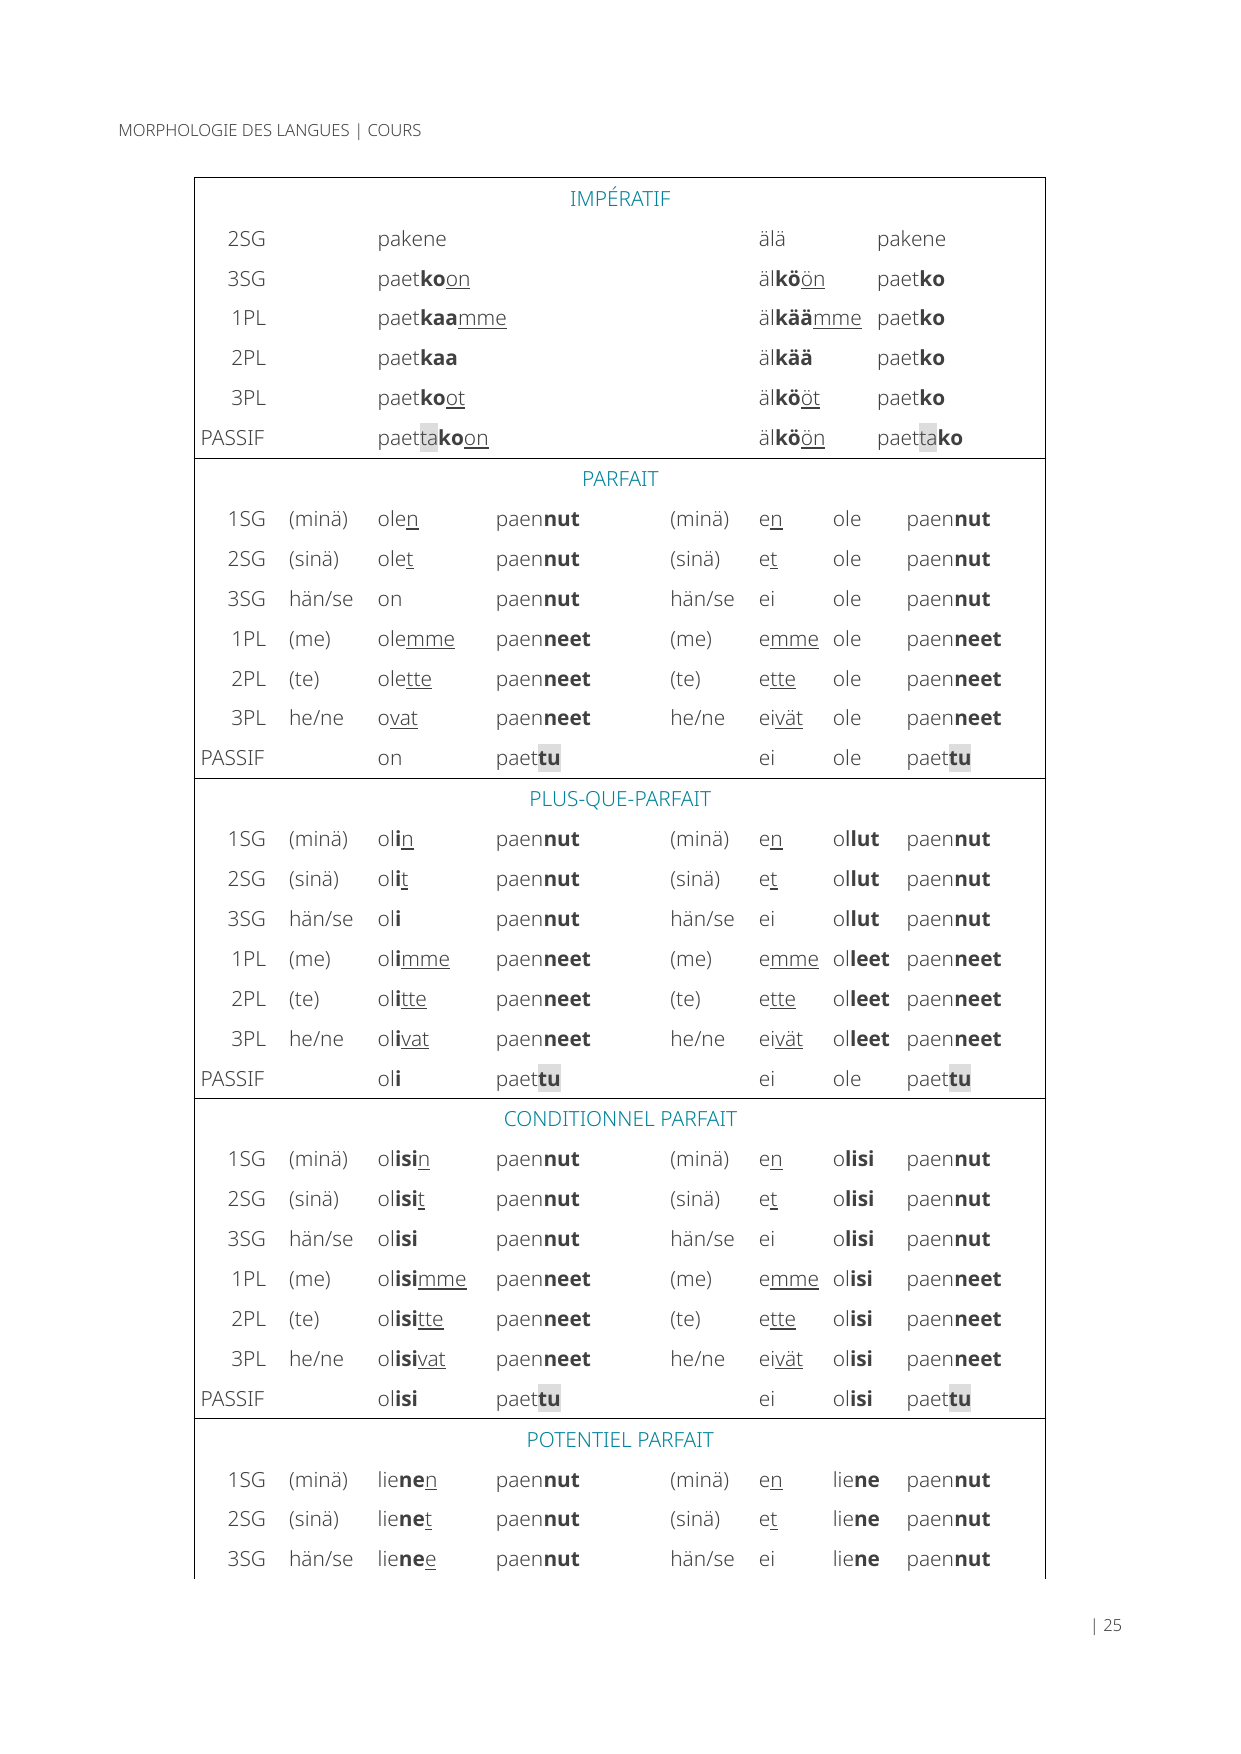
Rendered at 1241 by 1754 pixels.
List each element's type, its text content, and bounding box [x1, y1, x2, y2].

table_cell hän/se olisi paennut [283, 1219, 664, 1258]
table_cell hän/se on paennut [283, 578, 664, 618]
table_cell 2PL [195, 1298, 283, 1338]
table_cell 2SG [195, 1179, 283, 1218]
table_cell 1PL [195, 298, 283, 338]
table_cell (minä) en liene paennut [665, 1459, 1045, 1499]
table_cell he/ne olisivat paenneet [283, 1338, 664, 1378]
table_cell 3SG [195, 578, 283, 618]
table_cell on paettu [283, 738, 664, 778]
table_cell he/ne ovat paenneet [283, 698, 664, 738]
table_cell 3PL [195, 698, 283, 738]
table_cell älköön paettako [665, 418, 1045, 457]
table_cell 3PL [195, 1018, 283, 1058]
table_cell 3SG [195, 258, 283, 298]
table_cell (minä) olen paennut [283, 498, 664, 538]
table_cell (te) ette olisi paenneet [665, 1298, 1045, 1338]
table_cell paetkaamme [283, 298, 664, 338]
table_cell (sinä) et ole paennut [665, 538, 1045, 578]
table_cell 1SG [195, 498, 283, 538]
table_cell (sinä) et liene paennut [665, 1499, 1045, 1539]
table_cell PASSIF [195, 738, 283, 778]
table_cell (minä) en olisi paennut [665, 1139, 1045, 1179]
table_cell 1SG [195, 1459, 283, 1499]
table_cell paetkoon [283, 258, 664, 298]
table_cell paettakoon [283, 418, 664, 457]
table_cell 1SG [195, 1139, 283, 1179]
table_cell (te) olitte paenneet [283, 978, 664, 1018]
table_cell PASSIF [195, 418, 283, 457]
table_cell (me) olimme paenneet [283, 938, 664, 978]
table_cell (te) ette ole paenneet [665, 658, 1045, 698]
table_cell hän/se lienee paennut [283, 1539, 664, 1579]
table_cell he/ne olivat paenneet [283, 1018, 664, 1058]
table_cell (me) emme ole paenneet [665, 618, 1045, 658]
table_cell (sinä) et olisi paennut [665, 1179, 1045, 1218]
table_cell (sinä) olisit paennut [283, 1179, 664, 1218]
table_cell 3PL [195, 378, 283, 417]
table_cell (sinä) lienet paennut [283, 1499, 664, 1539]
table_cell ei ole paettu [665, 1058, 1045, 1098]
table_cell 1SG [195, 819, 283, 858]
table_cell paetkaa [283, 338, 664, 378]
table_cell 1PL [195, 1259, 283, 1298]
table_cell hän/se ei liene paennut [665, 1539, 1045, 1579]
table_cell (minä) olin paennut [283, 819, 664, 858]
table_header impératif [195, 178, 1045, 218]
table_cell 2PL [195, 338, 283, 378]
table_cell he/ne eivät olisi paenneet [665, 1338, 1045, 1378]
table_cell 1PL [195, 938, 283, 978]
table_cell (te) olette paenneet [283, 658, 664, 698]
table_cell (minä) en ole paennut [665, 498, 1045, 538]
table_cell oli paettu [283, 1058, 664, 1098]
table_cell hän/se ei olisi paennut [665, 1219, 1045, 1258]
table_cell älköön paetko [665, 258, 1045, 298]
table_cell 3SG [195, 1539, 283, 1579]
table_cell 2SG [195, 859, 283, 898]
table_cell PASSIF [195, 1058, 283, 1098]
table_cell älkää paetko [665, 338, 1045, 378]
table_cell (sinä) olet paennut [283, 538, 664, 578]
table_cell 2SG [195, 1499, 283, 1539]
table_cell hän/se oli paennut [283, 898, 664, 938]
table_cell ei olisi paettu [665, 1378, 1045, 1418]
table_cell (te) olisitte paenneet [283, 1298, 664, 1338]
table_cell (me) emme olisi paenneet [665, 1259, 1045, 1298]
table_cell Potentiel parfait [195, 1419, 1045, 1459]
table_cell Conditionnel parfait [195, 1099, 1045, 1139]
table_cell 3PL [195, 1338, 283, 1378]
table_cell ei ole paettu [665, 738, 1045, 778]
table_cell parfait [195, 459, 1045, 498]
table_cell olisi paettu [283, 1378, 664, 1418]
table_cell hän/se ei ollut paennut [665, 898, 1045, 938]
table_cell hän/se ei ole paennut [665, 578, 1045, 618]
table_cell (minä) en ollut paennut [665, 819, 1045, 858]
table_cell (te) ette olleet paenneet [665, 978, 1045, 1018]
table_cell 3SG [195, 1219, 283, 1258]
table_cell (me) olemme paenneet [283, 618, 664, 658]
table_cell Plus-que-parfait [195, 779, 1045, 818]
table_cell 2SG [195, 218, 283, 258]
table_cell 3SG [195, 898, 283, 938]
table_cell 2PL [195, 978, 283, 1018]
table_cell älkäämme paetko [665, 298, 1045, 338]
table_cell (sinä) et ollut paennut [665, 859, 1045, 898]
table_cell 2PL [195, 658, 283, 698]
table_cell 2SG [195, 538, 283, 578]
table_cell älä pakene [665, 218, 1045, 258]
table_cell 1PL [195, 618, 283, 658]
table_cell he/ne eivät olleet paenneet [665, 1018, 1045, 1058]
table_cell (me) emme olleet paenneet [665, 938, 1045, 978]
table_cell (minä) lienen paennut [283, 1459, 664, 1499]
table_cell pakene [283, 218, 664, 258]
table_cell (me) olisimme paenneet [283, 1259, 664, 1298]
table_cell (sinä) olit paennut [283, 859, 664, 898]
table_cell paetkoot [283, 378, 664, 417]
table_cell älkööt paetko [665, 378, 1045, 417]
table_cell (minä) olisin paennut [283, 1139, 664, 1179]
table_cell he/ne eivät ole paenneet [665, 698, 1045, 738]
table_cell PASSIF [195, 1378, 283, 1418]
